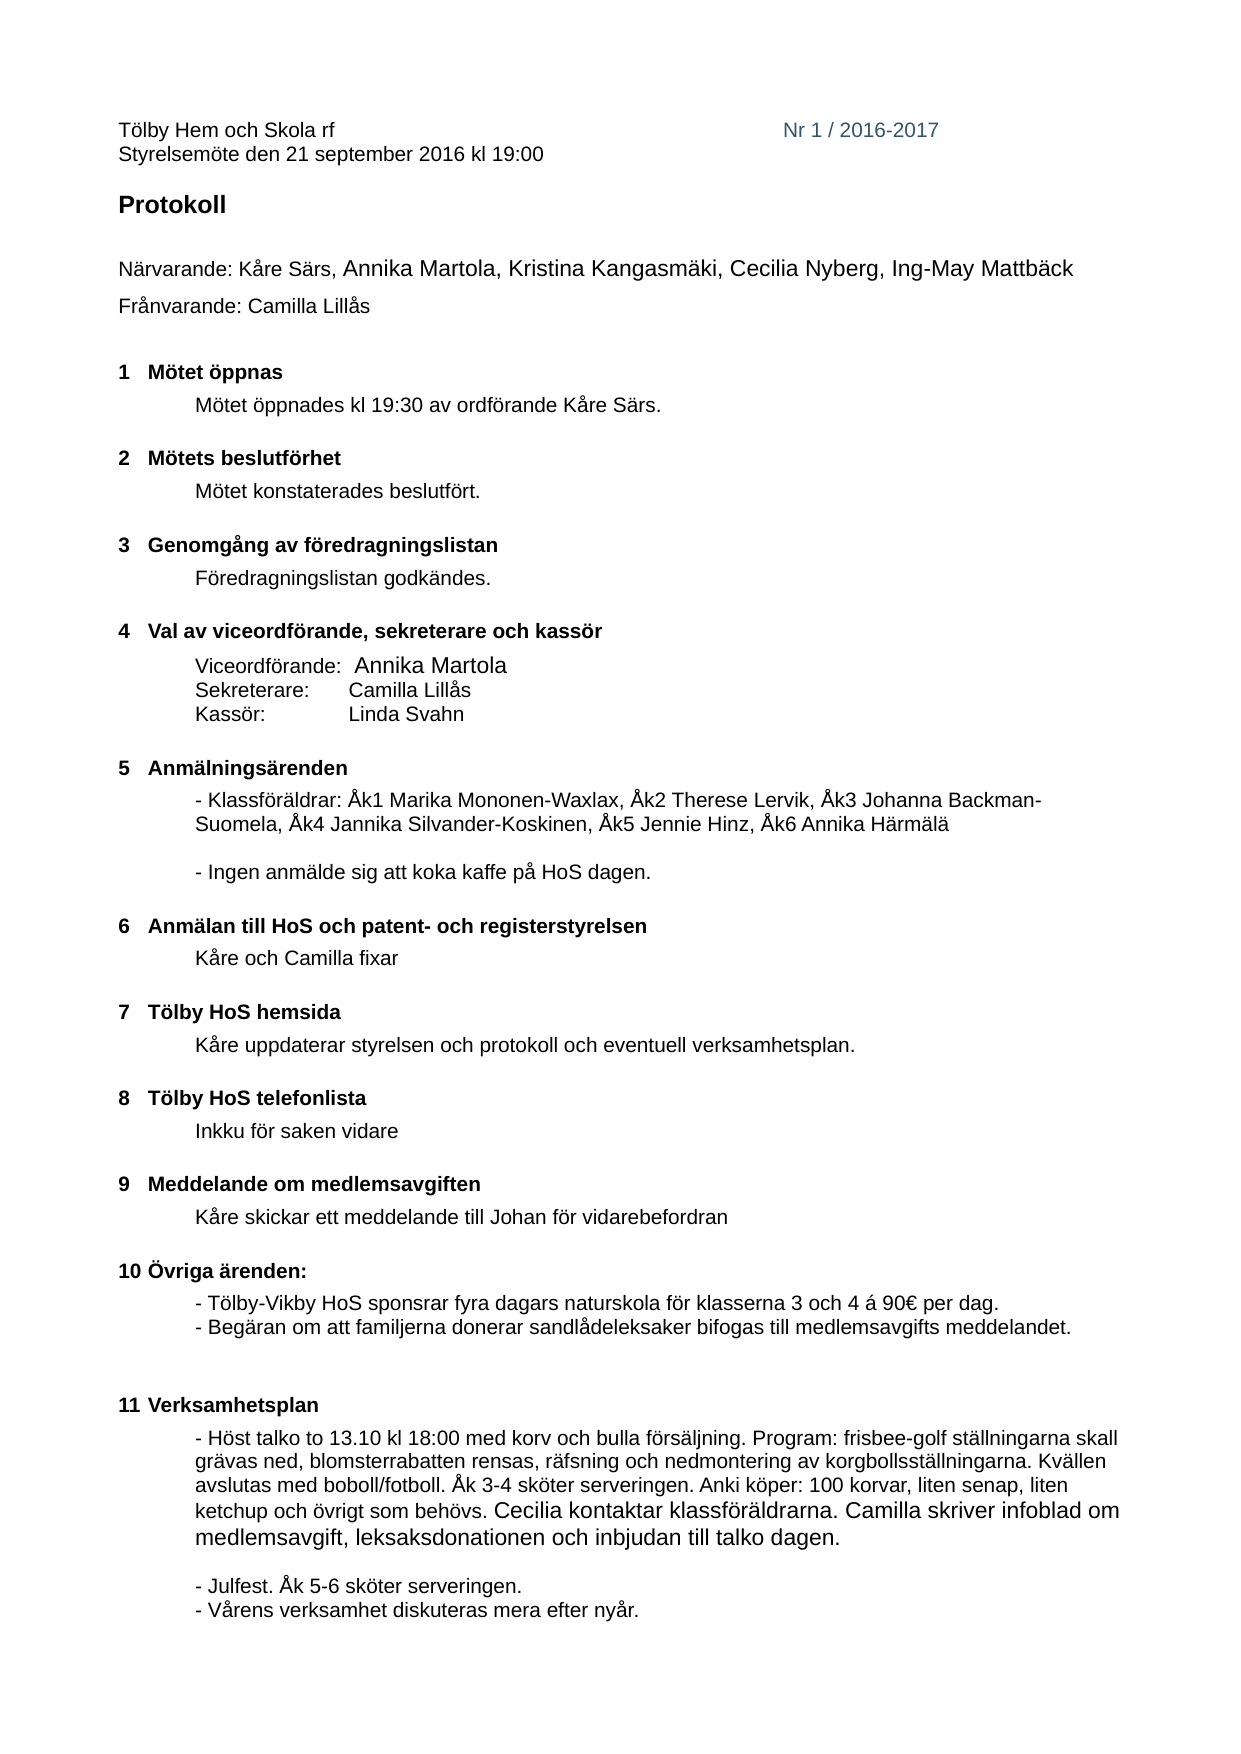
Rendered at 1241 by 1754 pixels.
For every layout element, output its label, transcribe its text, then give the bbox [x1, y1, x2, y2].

subtitle Övriga ärenden: [118, 1258, 1122, 1282]
text Tölby Hem och Skola rf Nr 1 / 2016-2017 [118, 118, 1122, 142]
text Viceordförande: Annika Martola [195, 652, 1122, 678]
subtitle Tölby HoS telefonlista [118, 1086, 1122, 1110]
subtitle Genomgång av föredragningslistan [118, 532, 1122, 556]
text - Höst talko to 13.10 kl 18:00 med korv och bulla försäljning. Program: frisbee-golf ställningarna skall grävas ned, blomsterrabatten rensas, räfsning och nedmontering av korgbollsställningarna. Kvällen avslutas med boboll/fotboll. Åk 3-4 sköter serveringen. Anki köper: 100 korvar, liten senap, liten ketchup och övrigt som behövs. Cecilia kontaktar klassföräldrarna. Camilla skriver infoblad om medlemsavgift, leksaksdonationen och inbjudan till talko dagen. [195, 1425, 1122, 1550]
subtitle Tölby HoS hemsida [118, 1000, 1122, 1024]
text Närvarande: Kåre Särs, Annika Martola, Kristina Kangasmäki, Cecilia Nyberg, Ing-May Mattbäck [118, 255, 1122, 282]
text - Klassföräldrar: Åk1 Marika Mononen-Waxlax, Åk2 Therese Lervik, Åk3 Johanna Backman-Suomela, Åk4 Jannika Silvander-Koskinen, Åk5 Jennie Hinz, Åk6 Annika Härmälä [195, 788, 1122, 836]
text Mötet öppnades kl 19:30 av ordförande Kåre Särs. [195, 393, 1122, 417]
subtitle Meddelande om medlemsavgiften [118, 1172, 1122, 1196]
text Kassör: Linda Svahn [195, 702, 1122, 726]
text - Julfest. Åk 5-6 sköter serveringen. [195, 1574, 1122, 1598]
text Kåre och Camilla fixar [195, 946, 1122, 970]
text - Vårens verksamhet diskuteras mera efter nyår. [195, 1598, 1122, 1622]
text Styrelsemöte den 21 september 2016 kl 19:00 [118, 142, 1122, 166]
text Kåre uppdaterar styrelsen och protokoll och eventuell verksamhetsplan. [195, 1032, 1122, 1056]
text - Ingen anmälde sig att koka kaffe på HoS dagen. [195, 860, 1122, 884]
subtitle Val av viceordförande, sekreterare och kassör [118, 619, 1122, 643]
subtitle Anmälan till HoS och patent- och registerstyrelsen [118, 913, 1122, 937]
text Föredragningslistan godkändes. [195, 565, 1122, 589]
subtitle Mötet öppnas [118, 360, 1122, 384]
text - Begäran om att familjerna donerar sandlådeleksaker bifogas till medlemsavgifts meddelandet. [195, 1315, 1122, 1339]
subtitle Verksamhetsplan [118, 1393, 1122, 1417]
subtitle Mötets beslutförhet [118, 446, 1122, 470]
text Mötet konstaterades beslutfört. [195, 479, 1122, 503]
text - Tölby-Vikby HoS sponsrar fyra dagars naturskola för klasserna 3 och 4 á 90€ per dag. [195, 1291, 1122, 1315]
subtitle Anmälningsärenden [118, 755, 1122, 779]
text Protokoll [118, 190, 1122, 219]
text Sekreterare: Camilla Lillås [195, 678, 1122, 702]
text Inkku för saken vidare [195, 1119, 1122, 1143]
text Kåre skickar ett meddelande till Johan för vidarebefordran [195, 1205, 1122, 1229]
text Frånvarande: Camilla Lillås [118, 294, 1122, 318]
